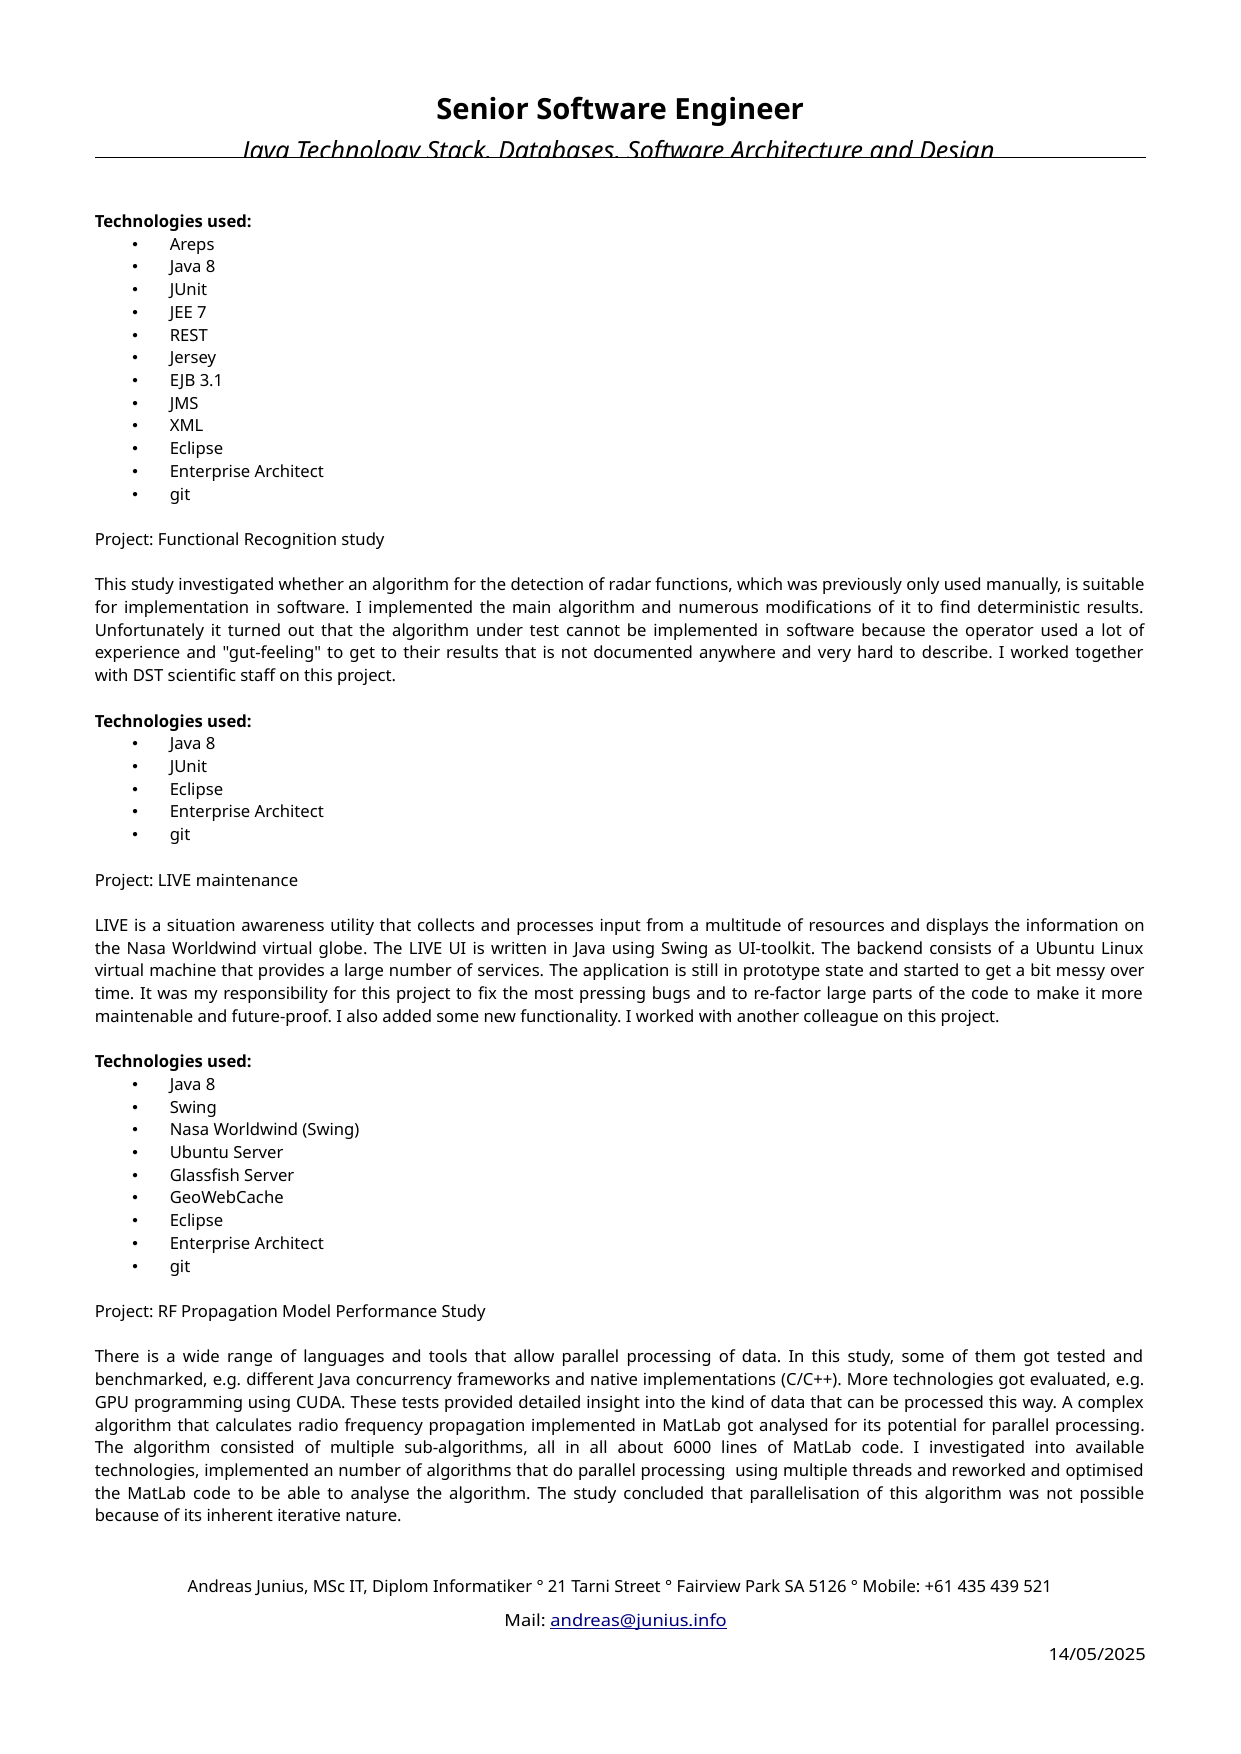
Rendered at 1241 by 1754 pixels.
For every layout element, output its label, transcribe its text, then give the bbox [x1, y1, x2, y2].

list JMS [132, 391, 1146, 414]
list git [132, 1254, 1146, 1277]
list Enterprise Architect [132, 800, 1146, 823]
list Enterprise Architect [132, 459, 1146, 482]
list EJB 3.1 [132, 369, 1146, 391]
list Areps [132, 232, 1146, 255]
list JUnit [132, 755, 1146, 777]
list GeoWebCache [132, 1186, 1146, 1209]
list Java 8 [132, 255, 1146, 278]
list Nasa Worldwind (Swing) [132, 1118, 1146, 1141]
list Java 8 [132, 1073, 1146, 1095]
text Technologies used: [94, 1050, 1146, 1073]
list Swing [132, 1095, 1146, 1118]
text Project: RF Propagation Model Performance Study [94, 1300, 1146, 1322]
list Java 8 [132, 732, 1146, 755]
list Eclipse [132, 437, 1146, 459]
text Technologies used: [94, 709, 1146, 732]
text This study investigated whether an algorithm for the detection of radar functions, which was previously only used manually, is suitable for implementation in software. I implemented the main algorithm and numerous modifications of it to find deterministic results. Unfortunately it turned out that the algorithm under test cannot be implemented in software because the operator used a lot of experience and "gut-feeling" to get to their results that is not documented anywhere and very hard to describe. I worked together with DST scientific staff on this project. [94, 573, 1146, 687]
text LIVE is a situation awareness utility that collects and processes input from a multitude of resources and displays the information on the Nasa Worldwind virtual globe. The LIVE UI is written in Java using Swing as UI-toolkit. The backend consists of a Ubuntu Linux virtual machine that provides a large number of services. The application is still in prototype state and started to get a bit messy over time. It was my responsibility for this project to fix the most pressing bugs and to re-factor large parts of the code to make it more maintenable and future-proof. I also added some new functionality. I worked with another colleague on this project. [94, 914, 1146, 1027]
list Eclipse [132, 777, 1146, 800]
list JUnit [132, 278, 1146, 301]
text Technologies used: [94, 210, 1146, 232]
list git [132, 823, 1146, 846]
list XML [132, 414, 1146, 437]
text There is a wide range of languages and tools that allow parallel processing of data. In this study, some of them got tested and benchmarked, e.g. different Java concurrency frameworks and native implementations (C/C++). More technologies got evaluated, e.g. GPU programming using CUDA. These tests provided detailed insight into the kind of data that can be processed this way. A complex algorithm that calculates radio frequency propagation implemented in MatLab got analysed for its potential for parallel processing. The algorithm consisted of multiple sub-algorithms, all in all about 6000 lines of MatLab code. I investigated into available technologies, implemented an number of algorithms that do parallel processing using multiple threads and reworked and optimised the MatLab code to be able to analyse the algorithm. The study concluded that parallelisation of this algorithm was not possible because of its inherent iterative nature. [94, 1345, 1146, 1527]
list JEE 7 [132, 301, 1146, 323]
list git [132, 482, 1146, 505]
list Enterprise Architect [132, 1232, 1146, 1254]
list Glassfish Server [132, 1163, 1146, 1186]
text Project: LIVE maintenance [94, 868, 1146, 891]
list Jersey [132, 346, 1146, 369]
list Ubuntu Server [132, 1141, 1146, 1163]
list Eclipse [132, 1209, 1146, 1232]
list REST [132, 323, 1146, 346]
text Project: Functional Recognition study [94, 528, 1146, 550]
